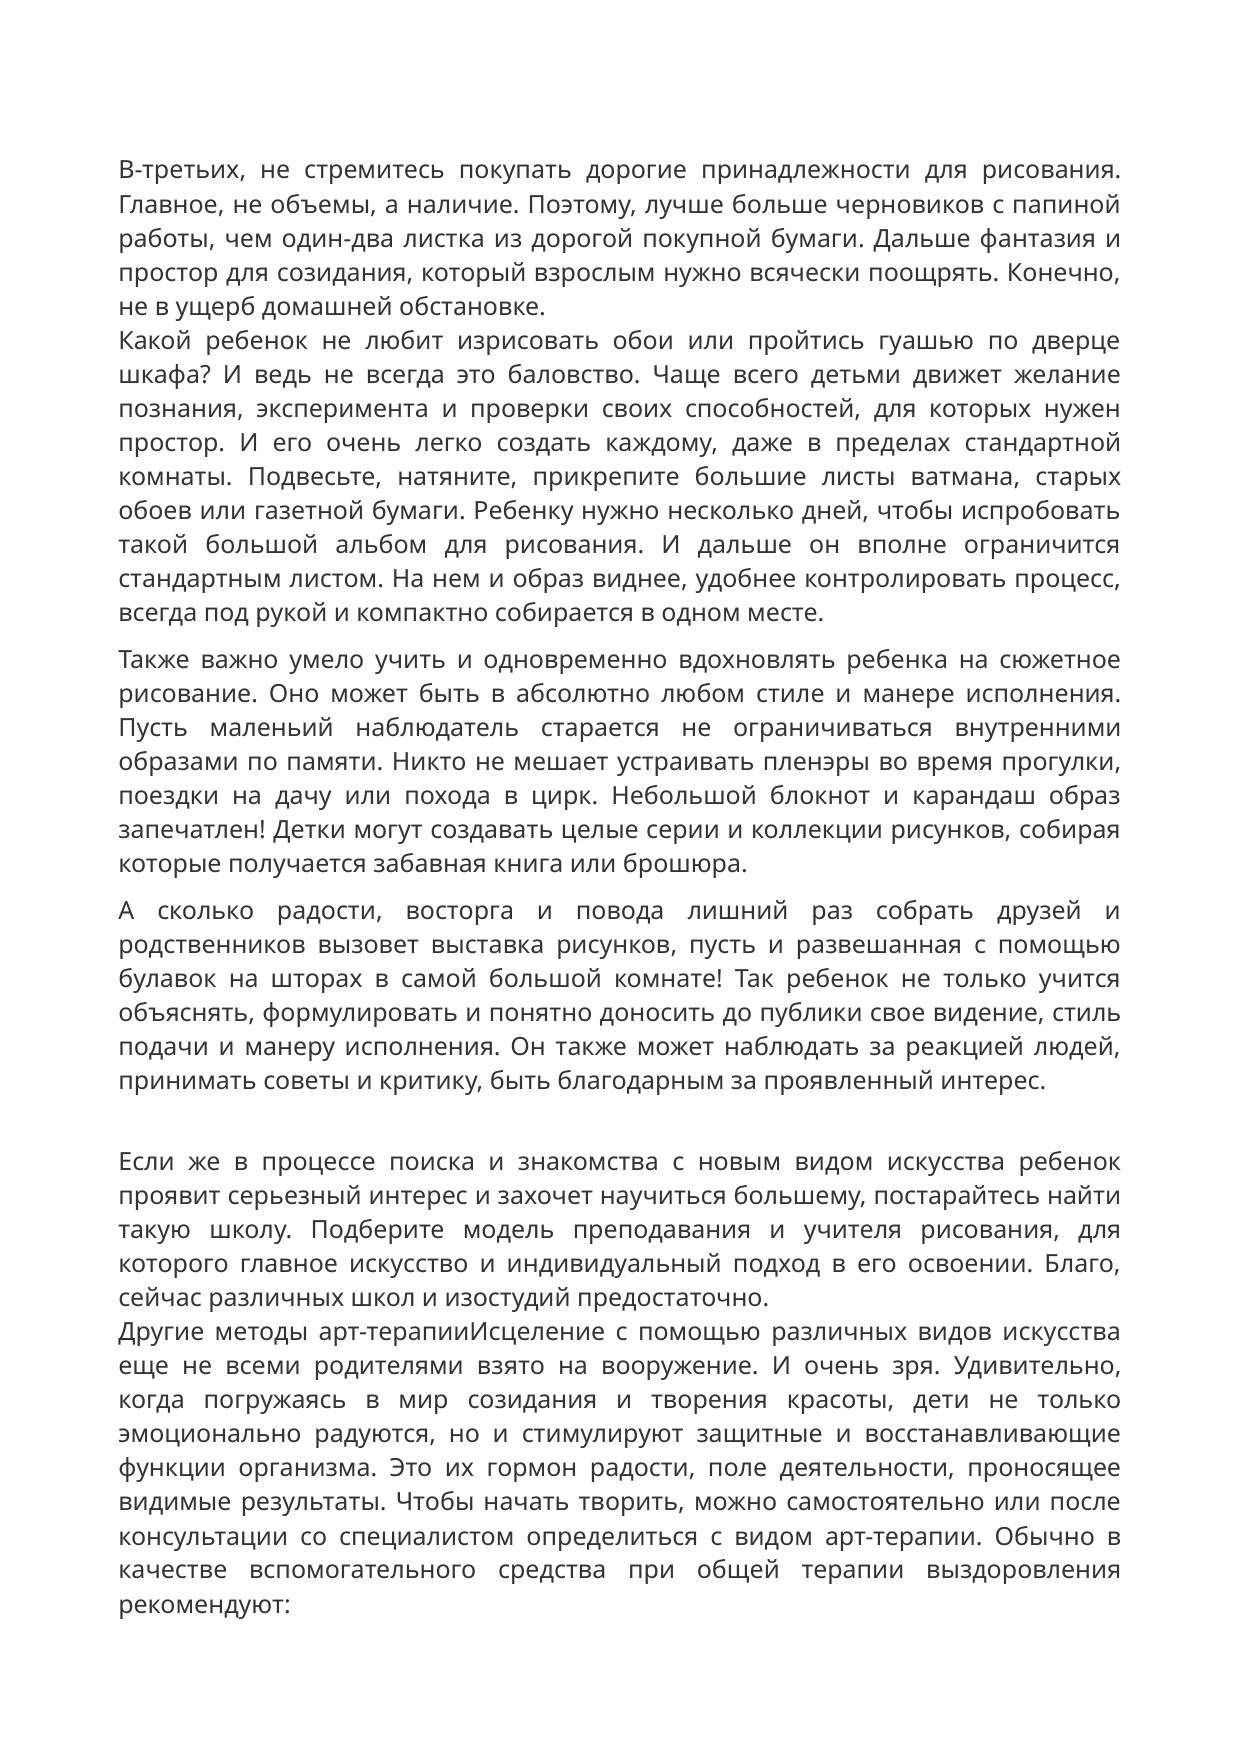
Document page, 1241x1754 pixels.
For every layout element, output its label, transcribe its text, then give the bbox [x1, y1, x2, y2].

text В-третьих, не стремитесь покупать дорогие принадлежности для рисования. Главное, не объемы, а наличие. Поэтому, лучше больше черновиков с папиной работы, чем один-два листка из дорогой покупной бумаги. Дальше фантазия и простор для созидания, который взрослым нужно всячески поощрять. Конечно, не в ущерб домашней обстановке. [118, 152, 1122, 322]
text Если же в процессе поиска и знакомства с новым видом искусства ребенок проявит серьезный интерес и захочет научиться большему, постарайтесь найти такую школу. Подберите модель преподавания и учителя рисования, для которого главное искусство и индивидуальный подход в его освоении. Благо, сейчас различных школ и изостудий предостаточно. [118, 1143, 1122, 1314]
text Также важно умело учить и одновременно вдохновлять ребенка на сюжетное рисование. Оно может быть в абсолютно любом стиле и манере исполнения. Пусть маленьий наблюдатель старается не ограничиваться внутренними образами по памяти. Никто не мешает устраивать пленэры во время прогулки, поездки на дачу или похода в цирк. Небольшой блокнот и карандаш образ запечатлен! Детки могут создавать целые серии и коллекции рисунков, собирая которые получается забавная книга или брошюра. [118, 642, 1122, 880]
text Какой ребенок не любит изрисовать обои или пройтись гуашью по дверце шкафа? И ведь не всегда это баловство. Чаще всего детьми движет желание познания, эксперимента и проверки своих способностей, для которых нужен простор. И его очень легко создать каждому, даже в пределах стандартной комнаты. Подвесьте, натяните, прикрепите большие листы ватмана, старых обоев или газетной бумаги. Ребенку нужно несколько дней, чтобы испробовать такой большой альбом для рисования. И дальше он вполне ограничится стандартным листом. На нем и образ виднее, удобнее контролировать процесс, всегда под рукой и компактно собирается в одном месте. [118, 322, 1122, 629]
text Другие методы арт-терапииИсцеление с помощью различных видов искусства еще не все­ми родителями взято на вооружение. И очень зря. Удивительно, когда погружаясь в мир созидания и творения красоты, дети не только эмоционально радуются, но и стимулируют защитные и восстанавливающие функции организма. Это их гормон радости, поле деятельности, проносящее видимые результаты. Чтобы начать творить, можно самостоятельно или после консультации со специалистом определиться с видом арт-терапии. Обычно в качестве вспомогательного средства при общей терапии выздоровления рекомендуют: [118, 1314, 1122, 1620]
text А сколько радости, восторга и повода лишний раз собрать друзей и родственников вызовет выставка рисунков, пусть и развешанная с помощью булавок на шторах в самой большой комнате! Так ребенок не только учится объяснять, формулировать и понятно доносить до публики свое видение, стиль подачи и манеру исполнения. Он также может наблюдать за реакцией людей, принимать советы и критику, быть благодарным за проявленный интерес. [118, 892, 1122, 1097]
